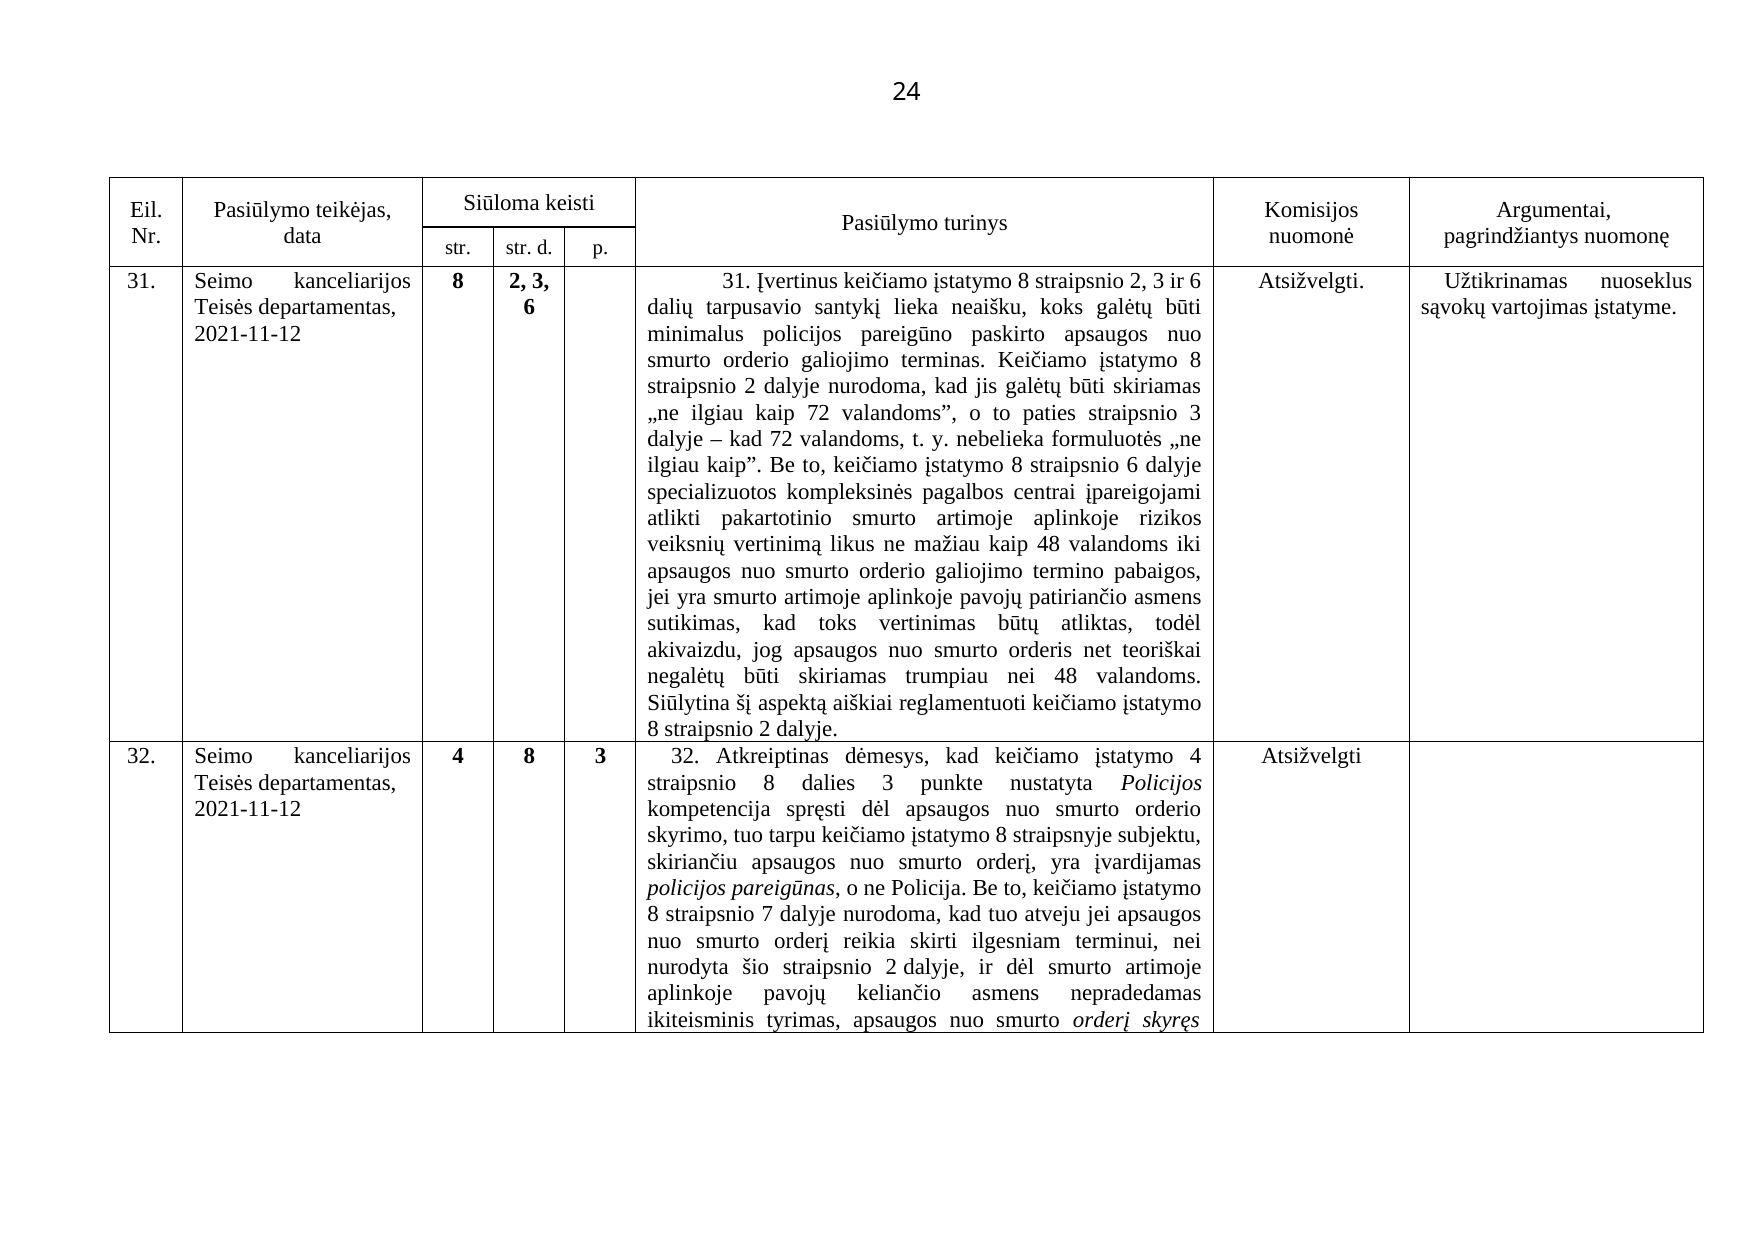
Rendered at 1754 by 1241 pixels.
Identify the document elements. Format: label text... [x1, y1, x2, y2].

table_cell [110, 742, 182, 1032]
table_header Komisijos nuomonė [1214, 178, 1409, 266]
table_cell 32. Atkreiptinas dėmesys, kad keičiamo įstatymo 4 straipsnio 8 dalies 3 punkte nustatyta Policijos kompetencija spręsti dėl apsaugos nuo smurto orderio skyrimo, tuo tarpu keičiamo įstatymo 8 straipsnyje subjektu, skiriančiu apsaugos nuo smurto orderį, yra įvardijamas policijos pareigūnas, o ne Policija. Be to, keičiamo įstatymo 8 straipsnio 7 dalyje nurodoma, kad tuo atveju jei apsaugos nuo smurto orderį reikia skirti ilgesniam terminui, nei nurodyta šio straipsnio 2 dalyje, ir dėl smurto artimoje aplinkoje pavojų keliančio asmens nepradedamas ikiteisminis tyrimas, apsaugos nuo smurto orderį skyręs [636, 742, 1213, 1032]
table_cell [110, 267, 182, 741]
table_header Pasiūlymo turinys [636, 178, 1213, 266]
table_cell 2, 3, 6 [494, 267, 564, 741]
table_cell 8 [423, 267, 493, 741]
table_cell Seimo kanceliarijos Teisės departamentas, 2021-11-12 [183, 742, 422, 1032]
table_header Eil. Nr. [110, 178, 182, 266]
table_cell 8 [494, 742, 564, 1032]
table_cell Atsižvelgti. [1214, 267, 1409, 741]
table_cell str. [423, 228, 493, 266]
table_cell 4 [423, 742, 493, 1032]
table_cell [565, 267, 635, 741]
table_cell Atsižvelgti [1214, 742, 1409, 1032]
table_cell str. d. [494, 228, 564, 266]
table_cell 31. Įvertinus keičiamo įstatymo 8 straipsnio 2, 3 ir 6 dalių tarpusavio santykį lieka neaišku, koks galėtų būti minimalus policijos pareigūno paskirto apsaugos nuo smurto orderio galiojimo terminas. Keičiamo įstatymo 8 straipsnio 2 dalyje nurodoma, kad jis galėtų būti skiriamas „ne ilgiau kaip 72 valandoms”, o to paties straipsnio 3 dalyje – kad 72 valandoms, t. y. nebelieka formuluotės „ne ilgiau kaip”. Be to, keičiamo įstatymo 8 straipsnio 6 dalyje specializuotos kompleksinės pagalbos centrai įpareigojami atlikti pakartotinio smurto artimoje aplinkoje rizikos veiksnių vertinimą likus ne mažiau kaip 48 valandoms iki apsaugos nuo smurto orderio galiojimo termino pabaigos, jei yra smurto artimoje aplinkoje pavojų patiriančio asmens sutikimas, kad toks vertinimas būtų atliktas, todėl akivaizdu, jog apsaugos nuo smurto orderis net teoriškai negalėtų būti skiriamas trumpiau nei 48 valandoms. Siūlytina šį aspektą aiškiai reglamentuoti keičiamo įstatymo 8 straipsnio 2 dalyje. [636, 267, 1213, 741]
table_cell 3 [565, 742, 635, 1032]
table_header Pasiūlymo teikėjas, data [183, 178, 422, 266]
table_cell Užtikrinamas nuoseklus sąvokų vartojimas įstatyme. [1410, 267, 1703, 741]
table_cell p. [565, 228, 635, 266]
table_cell Seimo kanceliarijos Teisės departamentas, 2021-11-12 [183, 267, 422, 741]
table_cell [1410, 742, 1703, 1032]
table_header Argumentai, pagrindžiantys nuomonę [1410, 178, 1703, 266]
table_header Siūloma keisti [423, 178, 635, 226]
